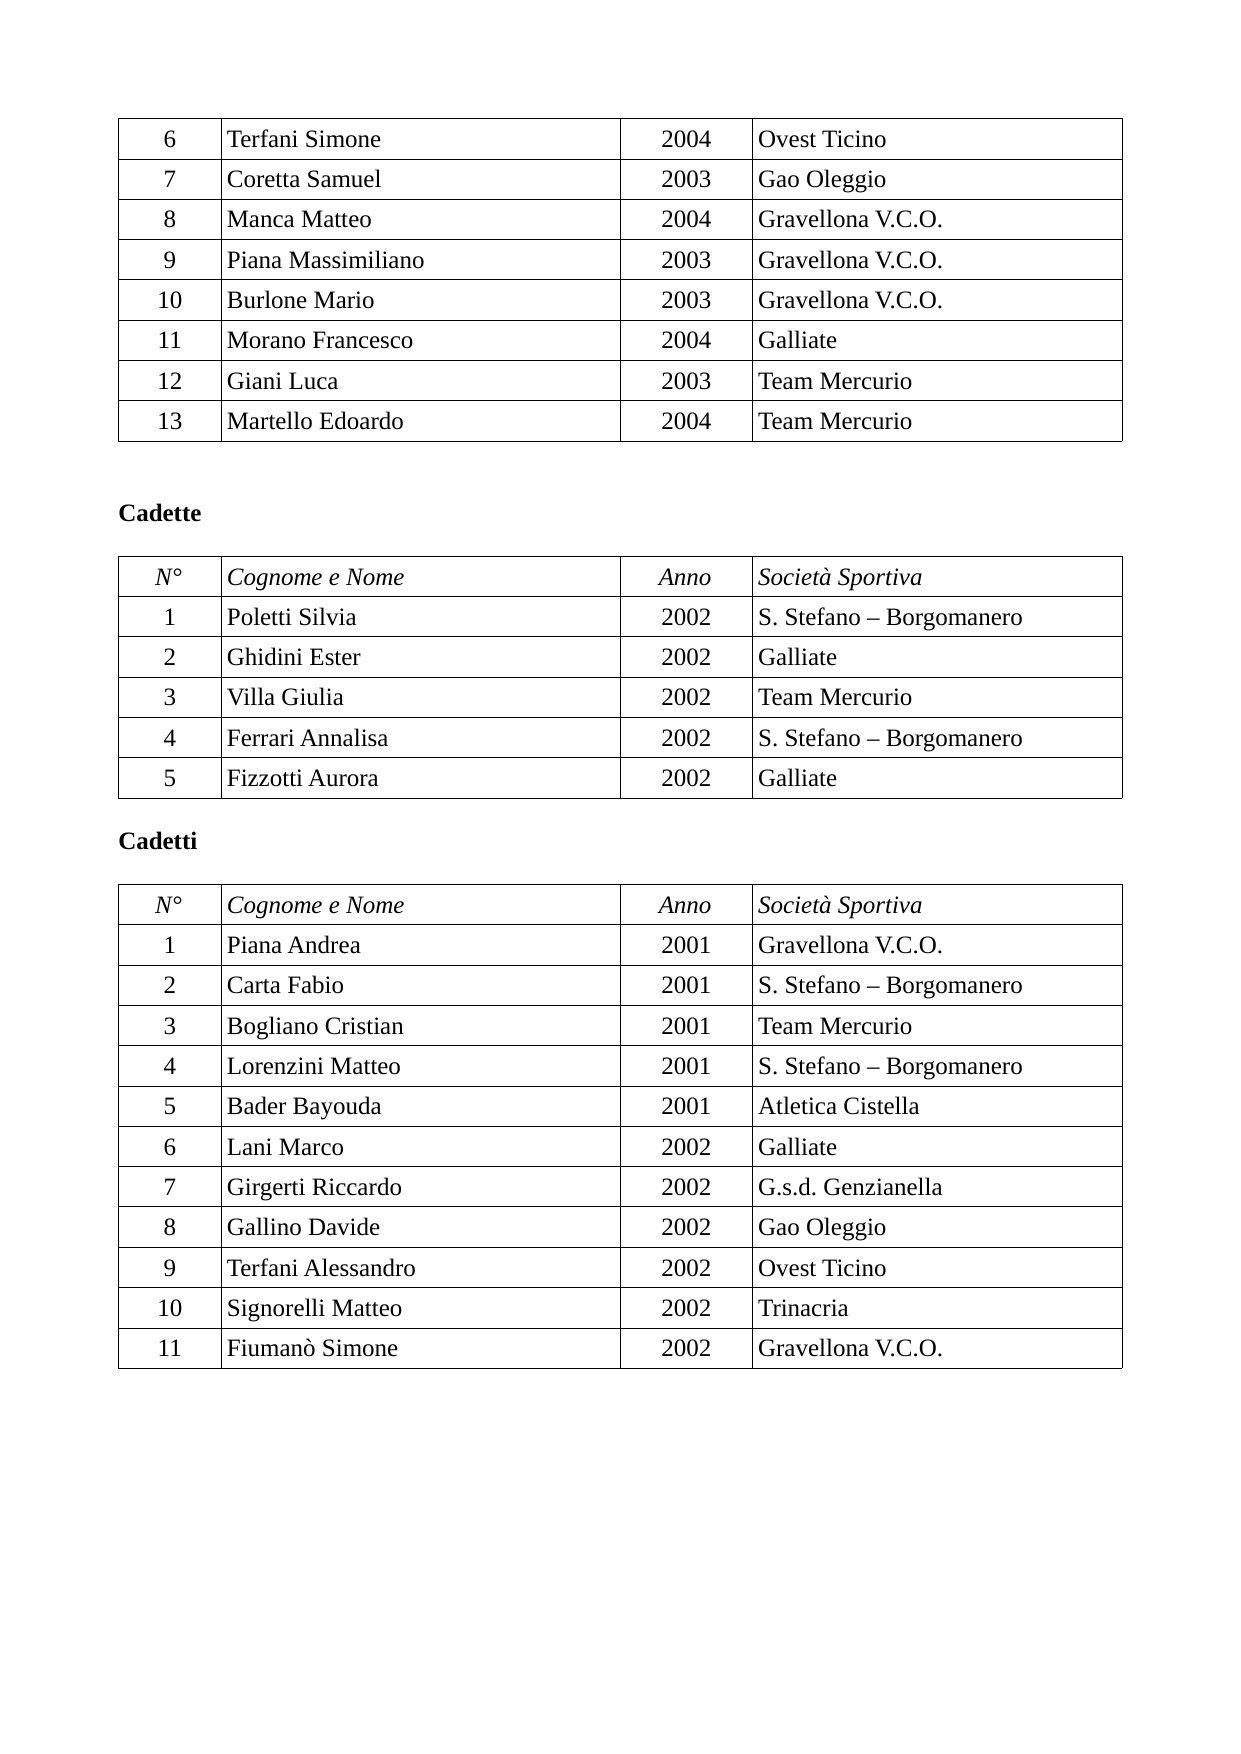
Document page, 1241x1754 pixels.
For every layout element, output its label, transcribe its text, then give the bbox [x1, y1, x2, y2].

table_cell Team Mercurio [753, 401, 1122, 441]
table_cell 2001 [621, 1046, 752, 1086]
table_cell S. Stefano – Borgomanero [753, 966, 1122, 1005]
table_cell 2001 [621, 1087, 752, 1126]
table_cell Piana Andrea [222, 925, 620, 964]
table_cell Morano Francesco [222, 321, 620, 360]
table_cell 10 [119, 1288, 221, 1327]
table_cell Signorelli Matteo [222, 1288, 620, 1327]
table_cell 2003 [621, 240, 752, 279]
table_cell 2 [119, 966, 221, 1005]
table_cell Gao Oleggio [753, 1207, 1122, 1247]
table_cell 9 [119, 1248, 221, 1287]
table_cell 2003 [621, 280, 752, 320]
table_cell Ghidini Ester [222, 637, 620, 677]
table_cell 2002 [621, 1167, 752, 1206]
table_cell Martello Edoardo [222, 401, 620, 441]
table_cell Lorenzini Matteo [222, 1046, 620, 1086]
table_cell Trinacria [753, 1288, 1122, 1327]
table_cell Gravellona V.C.O. [753, 240, 1122, 279]
table_cell Coretta Samuel [222, 160, 620, 199]
text Cadette [118, 498, 1122, 527]
table_cell 6 [119, 1127, 221, 1166]
table_cell Giani Luca [222, 361, 620, 400]
table_cell 2002 [621, 1127, 752, 1166]
table_cell 3 [119, 678, 221, 717]
table_cell 7 [119, 160, 221, 199]
table_cell 1 [119, 925, 221, 964]
table_cell Bader Bayouda [222, 1087, 620, 1126]
table_header Società Sportiva [753, 885, 1122, 924]
table_cell 9 [119, 240, 221, 279]
table_cell Team Mercurio [753, 361, 1122, 400]
table_cell Piana Massimiliano [222, 240, 620, 279]
table_cell 2002 [621, 718, 752, 757]
table_cell S. Stefano – Borgomanero [753, 718, 1122, 757]
table_cell Galliate [753, 1127, 1122, 1166]
table_cell 12 [119, 361, 221, 400]
table_cell 2002 [621, 1207, 752, 1247]
table_header Società Sportiva [753, 557, 1122, 596]
table_cell Ovest Ticino [753, 119, 1122, 158]
table_cell Team Mercurio [753, 1006, 1122, 1045]
table_cell Terfani Simone [222, 119, 620, 158]
table_cell Terfani Alessandro [222, 1248, 620, 1287]
table_cell Gallino Davide [222, 1207, 620, 1247]
table_cell 2002 [621, 597, 752, 636]
table_cell 2001 [621, 925, 752, 964]
table_cell 2001 [621, 966, 752, 1005]
table_cell Manca Matteo [222, 200, 620, 239]
table_cell Burlone Mario [222, 280, 620, 320]
table_cell Atletica Cistella [753, 1087, 1122, 1126]
table_cell 2004 [621, 321, 752, 360]
table_cell Gravellona V.C.O. [753, 200, 1122, 239]
table_cell 2004 [621, 119, 752, 158]
table_cell 5 [119, 1087, 221, 1126]
table_cell Ovest Ticino [753, 1248, 1122, 1287]
table_cell 11 [119, 321, 221, 360]
table_cell 2003 [621, 361, 752, 400]
table_cell Villa Giulia [222, 678, 620, 717]
table_cell 8 [119, 200, 221, 239]
table_cell 10 [119, 280, 221, 320]
table_cell 2002 [621, 637, 752, 677]
text Cadetti [118, 826, 1122, 855]
table_cell 2001 [621, 1006, 752, 1045]
table_header N° [119, 885, 221, 924]
table_cell Galliate [753, 321, 1122, 360]
table_cell 11 [119, 1329, 221, 1368]
table_cell 3 [119, 1006, 221, 1045]
table_cell Lani Marco [222, 1127, 620, 1166]
table_cell 2003 [621, 160, 752, 199]
table_header Anno [621, 885, 752, 924]
table_cell 2002 [621, 1248, 752, 1287]
table_cell Bogliano Cristian [222, 1006, 620, 1045]
table_cell S. Stefano – Borgomanero [753, 1046, 1122, 1086]
table_cell Gao Oleggio [753, 160, 1122, 199]
table_cell Team Mercurio [753, 678, 1122, 717]
table_cell 2002 [621, 1288, 752, 1327]
table_cell G.s.d. Genzianella [753, 1167, 1122, 1206]
table_header N° [119, 557, 221, 596]
table_cell Fizzotti Aurora [222, 758, 620, 798]
table_cell 4 [119, 718, 221, 757]
table_cell Girgerti Riccardo [222, 1167, 620, 1206]
table_cell 2 [119, 637, 221, 677]
table_cell 2004 [621, 200, 752, 239]
table_cell 5 [119, 758, 221, 798]
table_cell Ferrari Annalisa [222, 718, 620, 757]
table_header Cognome e Nome [222, 885, 620, 924]
table_cell 7 [119, 1167, 221, 1206]
table_cell Carta Fabio [222, 966, 620, 1005]
table_cell 2002 [621, 678, 752, 717]
table_cell Galliate [753, 758, 1122, 798]
table_cell 4 [119, 1046, 221, 1086]
table_cell 8 [119, 1207, 221, 1247]
table_cell Galliate [753, 637, 1122, 677]
table_cell 2004 [621, 401, 752, 441]
table_cell 1 [119, 597, 221, 636]
table_cell Poletti Silvia [222, 597, 620, 636]
table_cell Gravellona V.C.O. [753, 1329, 1122, 1368]
table_cell Gravellona V.C.O. [753, 280, 1122, 320]
table_cell S. Stefano – Borgomanero [753, 597, 1122, 636]
table_cell 2002 [621, 758, 752, 798]
table_header Anno [621, 557, 752, 596]
table_cell Fiumanò Simone [222, 1329, 620, 1368]
table_cell 2002 [621, 1329, 752, 1368]
table_header Cognome e Nome [222, 557, 620, 596]
table_cell Gravellona V.C.O. [753, 925, 1122, 964]
table_cell 6 [119, 119, 221, 158]
table_cell 13 [119, 401, 221, 441]
